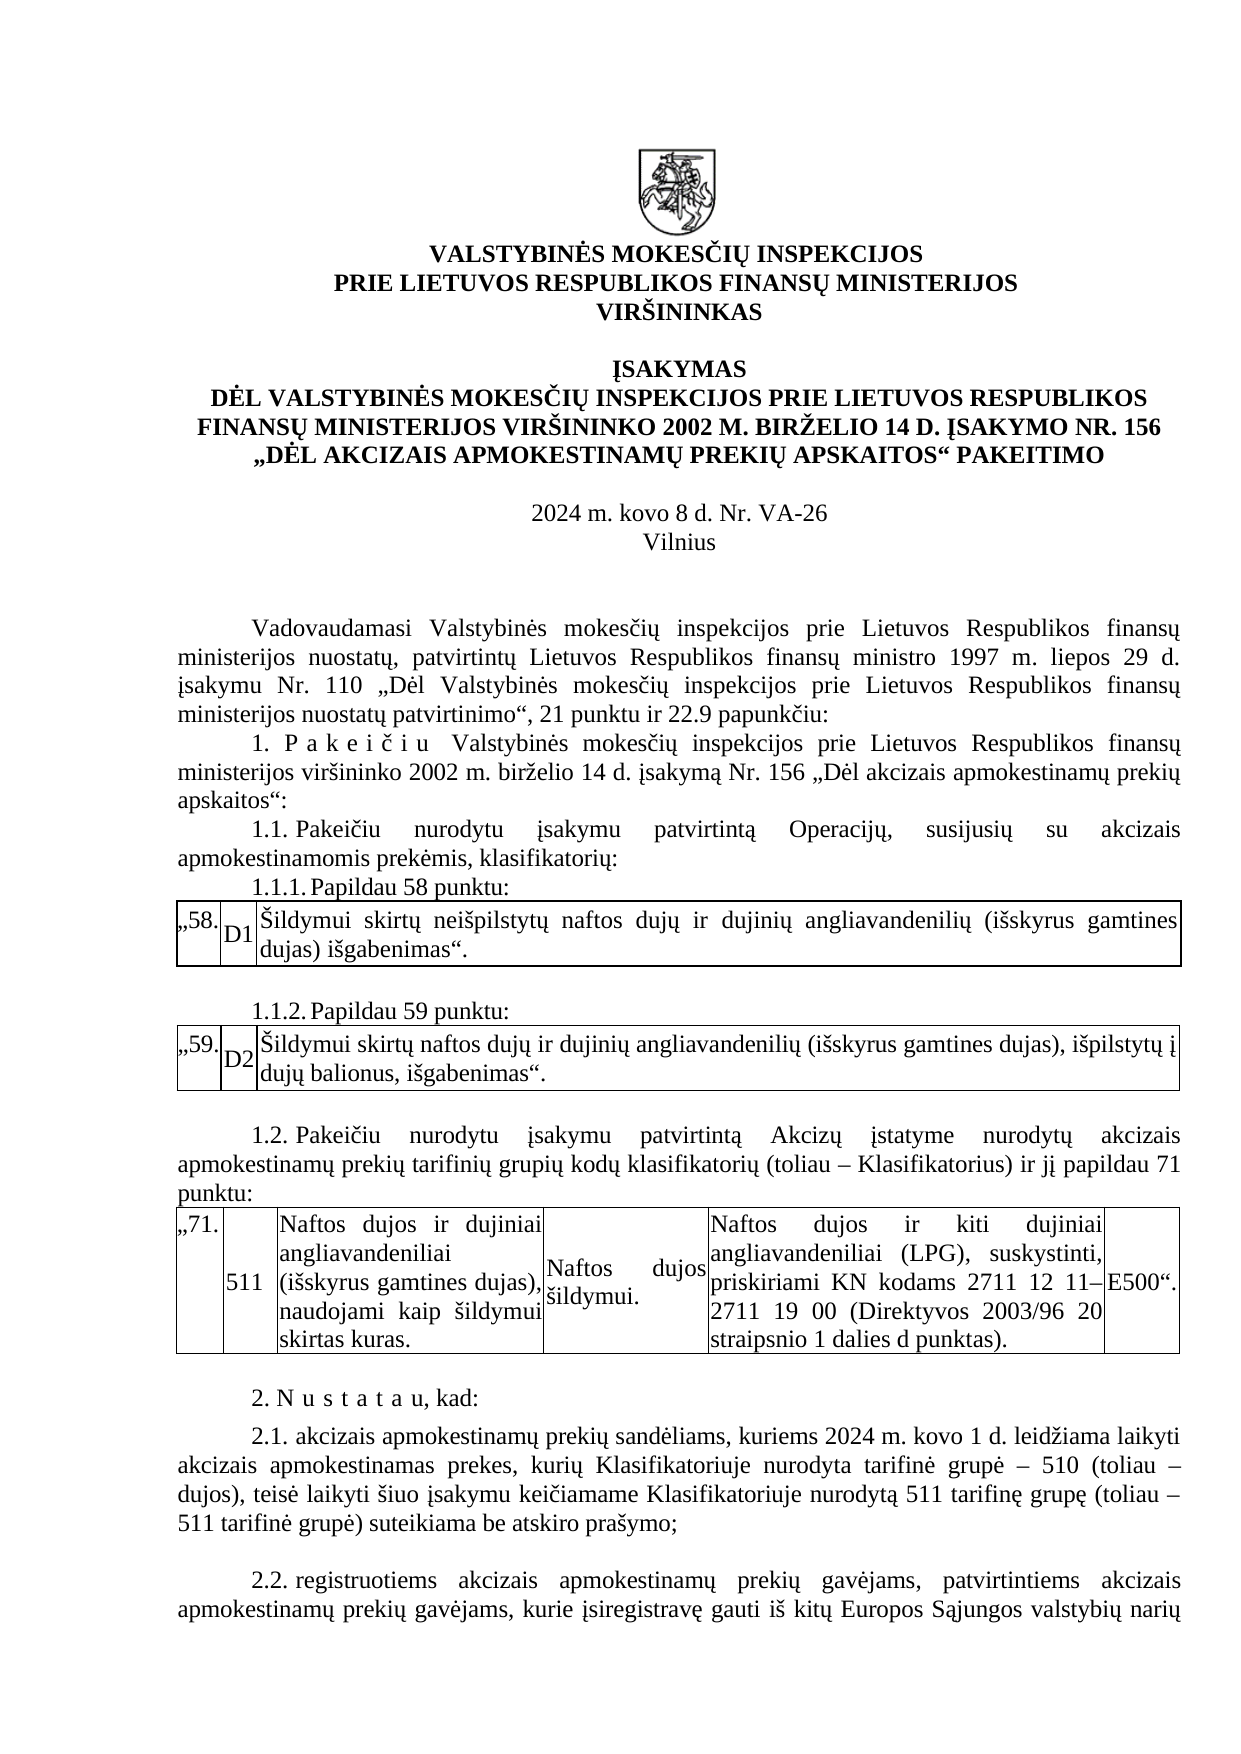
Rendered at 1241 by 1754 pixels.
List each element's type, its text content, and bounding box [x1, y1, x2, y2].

text 2. Nustatau, kad: [251, 1383, 1181, 1412]
text ĮSAKYMAS [177, 354, 1181, 383]
text 1. Pakeičiu Valstybinės mokesčių inspekcijos prie Lietuvos Respublikos finansų ministerijos viršininko 2002 m. birželio 14 d. įsakymą Nr. 156 „Dėl akcizais apmokestinamų prekių apskaitos“: [177, 728, 1181, 814]
text Vadovaudamasi Valstybinės mokesčių inspekcijos prie Lietuvos Respublikos finansų ministerijos nuostatų, patvirtintų Lietuvos Respublikos finansų ministro 1997 m. liepos 29 d. įsakymu Nr. 110 „Dėl Valstybinės mokesčių inspekcijos prie Lietuvos Respublikos finansų ministerijos nuostatų patvirtinimo“, 21 punktu ir 22.9 papunkčiu: [177, 613, 1181, 728]
text Vilnius [177, 527, 1181, 555]
table_header Naftos dujos ir kiti dujiniai angliavandeniliai (LPG), suskystinti, priskiriami KN kodams 2711 12 11–2711 19 00 (Direktyvos 2003/96 20 straipsnio 1 dalies d punktas). [709, 1208, 1104, 1353]
table_header Šildymui skirtų naftos dujų ir dujinių angliavandenilių (išskyrus gamtines dujas), išpilstytų į dujų balionus, išgabenimas“. [258, 1026, 1179, 1090]
text 2.2. registruotiems akcizais apmokestinamų prekių gavėjams, patvirtintiems akcizais apmokestinamų prekių gavėjams, kurie įsiregistravę gauti iš kitų Europos Sąjungos valstybių narių [177, 1565, 1181, 1623]
table_header Naftos dujos ir dujiniai angliavandeniliai (išskyrus gamtines dujas), naudojami kaip šildymui skirtas kuras. [278, 1208, 543, 1353]
table_header D2 [222, 1026, 256, 1090]
table_header 511 [224, 1208, 277, 1353]
table_header „71. [177, 1208, 223, 1353]
text VALSTYBINĖS MOKESČIŲ INSPEKCIJOS PRIE LIETUVOS RESPUBLIKOS FINANSŲ MINISTERIJOS VIRŠININKAS [177, 239, 1181, 325]
table_header Šildymui skirtų neišpilstytų naftos dujų ir dujinių angliavandenilių (išskyrus gamtines dujas) išgabenimas“. [257, 902, 1180, 965]
table_header D1 [221, 902, 256, 965]
table_header „59. [178, 1026, 220, 1090]
text 1.1. Pakeičiu nurodytu įsakymu patvirtintą Operacijų, susijusių su akcizais apmokestinamomis prekėmis, klasifikatorių: [177, 814, 1181, 872]
text 1.1.1. Papildau 58 punktu: [251, 872, 1181, 900]
text 1.1.2. Papildau 59 punktu: [251, 996, 1181, 1025]
text DĖL VALSTYBINĖS MOKESČIŲ INSPEKCIJOS PRIE LIETUVOS RESPUBLIKOS FINANSŲ MINISTERIJOS VIRŠININKO 2002 M. BIRŽELIO 14 D. ĮSAKYMO NR. 156 „DĖL AKCIZAIS APMOKESTINAMŲ PREKIŲ APSKAITOS“ PAKEITIMO [177, 383, 1181, 469]
table_header Naftos dujos šildymui. [544, 1208, 708, 1353]
table_header E500“. [1105, 1208, 1179, 1353]
text 2.1. akcizais apmokestinamų prekių sandėliams, kuriems 2024 m. kovo 1 d. leidžiama laikyti akcizais apmokestinamas prekes, kurių Klasifikatoriuje nurodyta tarifinė grupė – 510 (toliau – dujos), teisė laikyti šiuo įsakymu keičiamame Klasifikatoriuje nurodytą 511 tarifinę grupę (toliau – 511 tarifinė grupė) suteikiama be atskiro prašymo; [177, 1421, 1181, 1536]
table_header „58. [178, 902, 220, 965]
text 2024 m. kovo 8 d. Nr. VA-26 [177, 498, 1181, 527]
text 1.2. Pakeičiu nurodytu įsakymu patvirtintą Akcizų įstatyme nurodytų akcizais apmokestinamų prekių tarifinių grupių kodų klasifikatorių (toliau – Klasifikatorius) ir jį papildau 71 punktu: [177, 1120, 1181, 1207]
